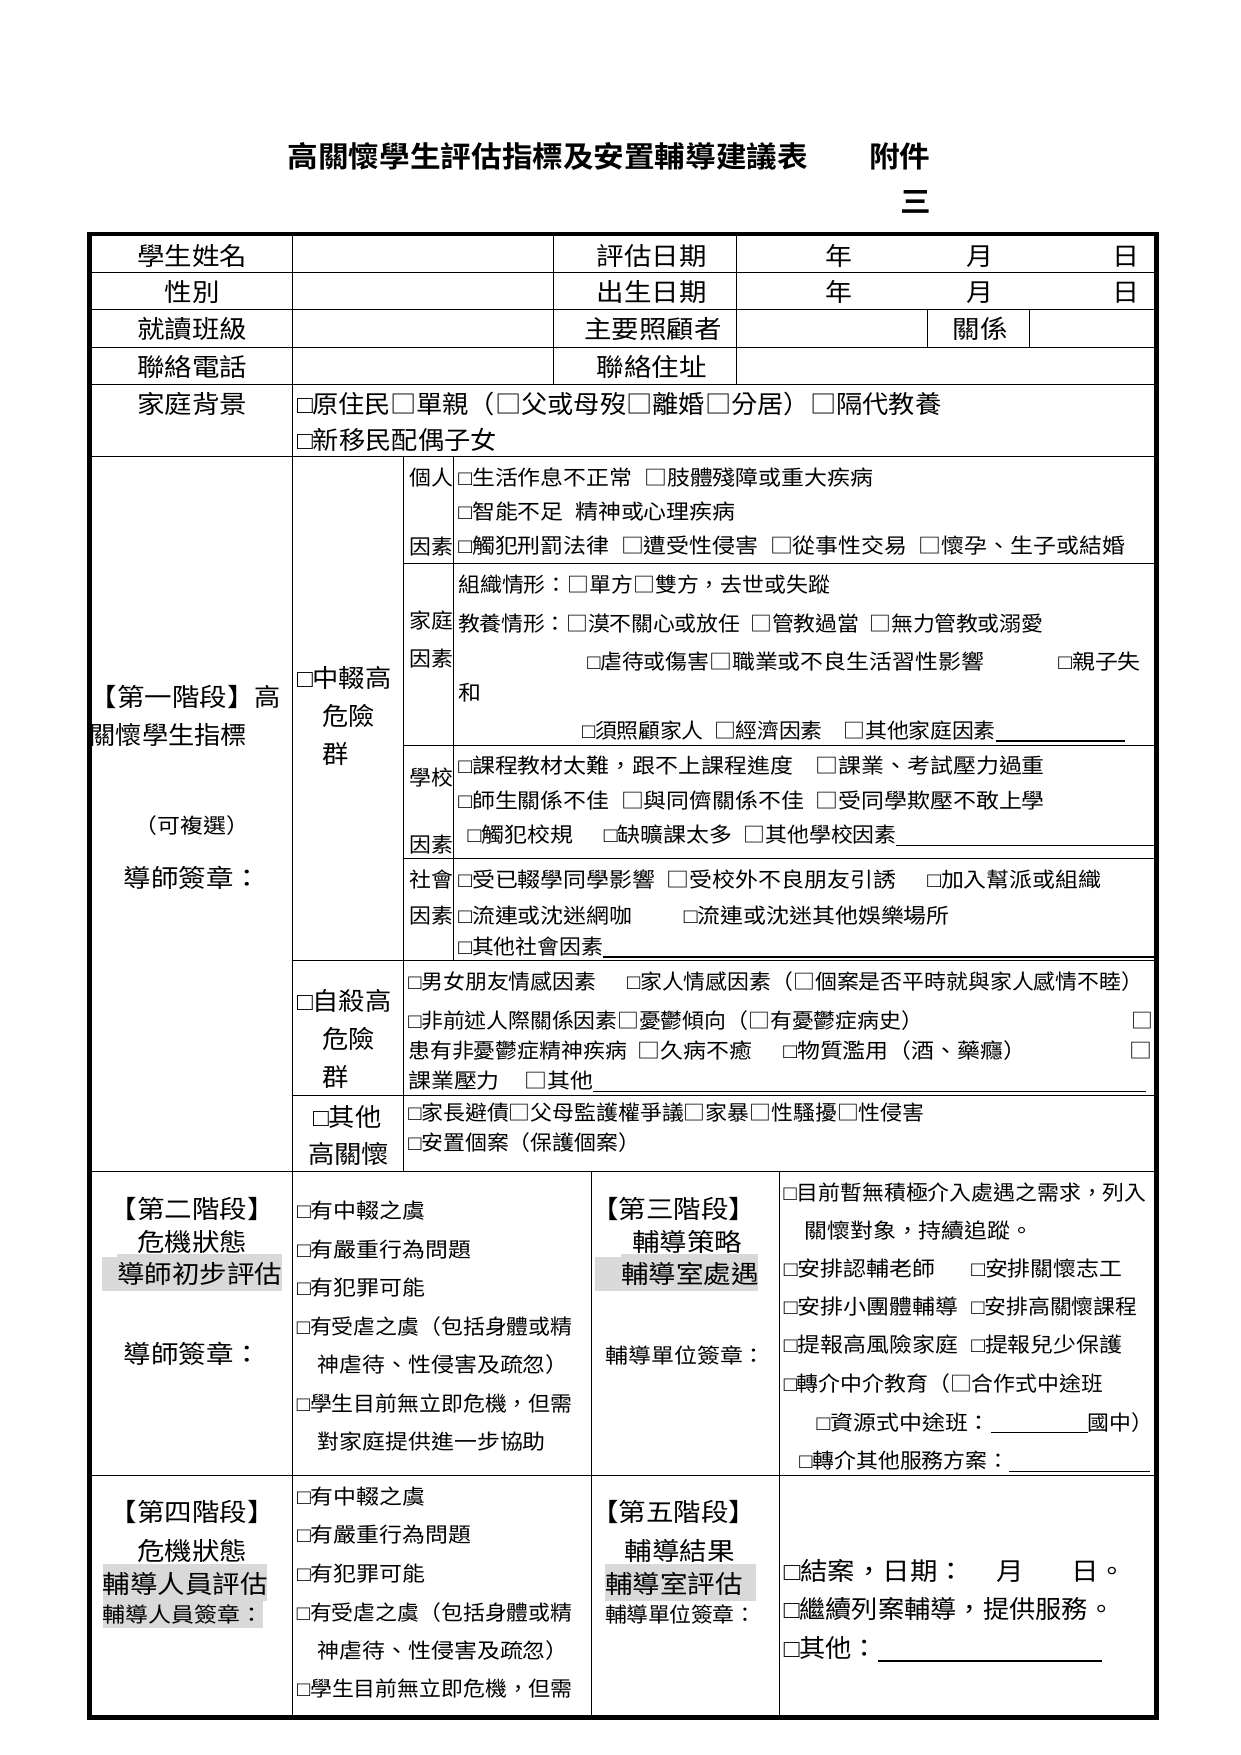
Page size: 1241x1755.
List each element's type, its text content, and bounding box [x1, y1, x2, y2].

table_header 年 [779, 236, 927, 272]
table_cell [1030, 310, 1154, 347]
table_cell □觸犯刑罰法律 □遭受性侵害 □從事性交易 □懷孕、生子或結婚 [454, 526, 1154, 563]
table_cell 性別 [92, 273, 292, 309]
table_cell □男女朋友情感因素 □家人情感因素（□個案是否平時就與家人感情不睦） □非前述人際關係因素□憂鬱傾向（□有憂鬱症病史） □患有非憂鬱症精神疾病 □久病不癒 □物質濫用（酒、藥癮） □課業壓力 □其他 [404, 961, 1154, 1095]
table_cell □有中輟之虞 □有嚴重行為問題 □有犯罪可能 □有受虐之虞（包括身體或精神虐待、性侵害及疏忽） □學生目前無立即危機，但需對家庭提供進一步協助 [293, 1172, 591, 1475]
table_cell [293, 858, 403, 895]
table_cell □課程教材太難，跟不上課程進度 □課業、考試壓力過重 □師生關係不佳 □與同儕關係不佳 □受同學欺壓不敢上學 [454, 746, 1154, 814]
table_cell 因素 [404, 895, 453, 960]
table_cell □其他 高關懷 [293, 1096, 403, 1171]
table_cell [293, 563, 403, 637]
table_header 日 [1029, 236, 1154, 272]
table_cell 社會 [404, 859, 453, 895]
table_cell 聯絡電話 [92, 348, 292, 384]
table_cell 危機狀態 輔導人員評估輔導人員簽章： [92, 1529, 292, 1715]
table_cell □家長避債□父母監護權爭議□家暴□性騷擾□性侵害 □安置個案（保護個案） [404, 1096, 1154, 1171]
table_cell 【第五階段】 [592, 1476, 779, 1529]
table_cell [780, 1476, 1154, 1529]
table_cell 日 [1029, 273, 1154, 309]
table_cell [92, 960, 292, 1095]
table_cell [92, 457, 292, 526]
table_cell [737, 348, 1154, 384]
table_cell 危機狀態 導師初步評估 [92, 1227, 292, 1319]
table_cell [293, 815, 403, 858]
table_cell 【第二階段】 [92, 1172, 292, 1227]
table_cell [293, 526, 403, 563]
table_cell [92, 526, 292, 563]
table_cell 出生日期 [554, 273, 736, 309]
table_cell 導師簽章： [92, 1320, 292, 1475]
table_cell 就讀班級 [92, 310, 292, 347]
table_cell 因素 [404, 638, 453, 744]
table_cell [92, 1095, 292, 1171]
table_cell （可複選） [92, 815, 292, 858]
table_cell 因素 [404, 526, 453, 563]
table_cell 學校 [404, 746, 453, 814]
table_cell [293, 895, 403, 960]
table_cell □生活作息不正常 □肢體殘障或重大疾病 □智能不足 精神或心理疾病 [454, 457, 1154, 526]
table_cell 【第三階段】 [592, 1172, 779, 1227]
table_cell 聯絡住址 [554, 348, 736, 384]
table_cell 【第一階段】高關懷學生指標 [92, 638, 292, 814]
table_cell 月 [927, 273, 1029, 309]
table_cell □自殺高危險群 [293, 961, 403, 1095]
table_cell [92, 563, 292, 637]
table_cell 家庭 [404, 564, 453, 637]
table_cell □觸犯校規 □缺曠課太多 □其他學校因素 [454, 815, 1154, 858]
table_cell [293, 273, 553, 309]
table_cell 導師簽章： [92, 858, 292, 895]
table_cell [92, 895, 292, 960]
table_cell □結案，日期： 月 日。 □繼續列案輔導，提供服務。 □其他： [780, 1529, 1154, 1715]
table_cell □流連或沈迷網咖 □流連或沈迷其他娛樂場所 □其他社會因素 [454, 895, 1154, 960]
table_cell □受已輟學同學影響 □受校外不良朋友引誘 □加入幫派或組織 [454, 859, 1154, 895]
table_cell 輔導單位簽章： [592, 1320, 779, 1475]
table_header 學生姓名 [92, 236, 292, 272]
table_cell 因素 [404, 815, 453, 858]
table_cell 組織情形：□單方□雙方，去世或失蹤 教養情形：□漠不關心或放任 □管教過當 □無力管教或溺愛 □虐待或傷害□職業或不良生活習性影響 □親子失和 □須照顧家人 □經濟因素 □其他家庭因素 [454, 564, 1154, 744]
table_cell □有中輟之虞 □有嚴重行為問題 □有犯罪可能 □有受虐之虞（包括身體或精神虐待、性侵害及疏忽） □學生目前無立即危機，但需 [293, 1476, 591, 1715]
table_cell 【第四階段】 [92, 1476, 292, 1529]
table_cell 關係 [928, 310, 1029, 347]
text 高關懷學生評估指標及安置輔導建議表 附件三 [73, 127, 930, 221]
table_cell 個人 [404, 457, 453, 526]
table_cell [293, 457, 403, 526]
table_cell 家庭背景 [92, 385, 292, 456]
table_cell [293, 348, 553, 384]
table_header 評估日期 [554, 236, 736, 272]
table_header [293, 236, 553, 272]
table_cell 輔導策略 輔導室處遇 [592, 1227, 779, 1319]
table_cell 輔導結果 輔導室評估 輔導單位簽章： [592, 1529, 779, 1715]
table_cell □目前暫無積極介入處遇之需求，列入關懷對象，持續追蹤。 □安排認輔老師 □安排關懷志工 □安排小團體輔導 □安排高關懷課程 □提報高風險家庭 □提報兒少保護 □轉介中介教育（□合作式中途班 □資源式中途班： 國中） □轉介其他服務方案： [780, 1172, 1154, 1475]
table_cell □中輟高危險群 [293, 638, 403, 814]
table_cell [737, 310, 927, 347]
table_header [737, 236, 779, 272]
table_cell 年 [779, 273, 927, 309]
table_cell □原住民□單親（□父或母歿□離婚□分居）□隔代教養 □新移民配偶子女 [293, 385, 1154, 456]
table_cell [737, 273, 779, 309]
table_cell 主要照顧者 [554, 310, 736, 347]
table_cell [293, 310, 553, 347]
table_header 月 [927, 236, 1029, 272]
